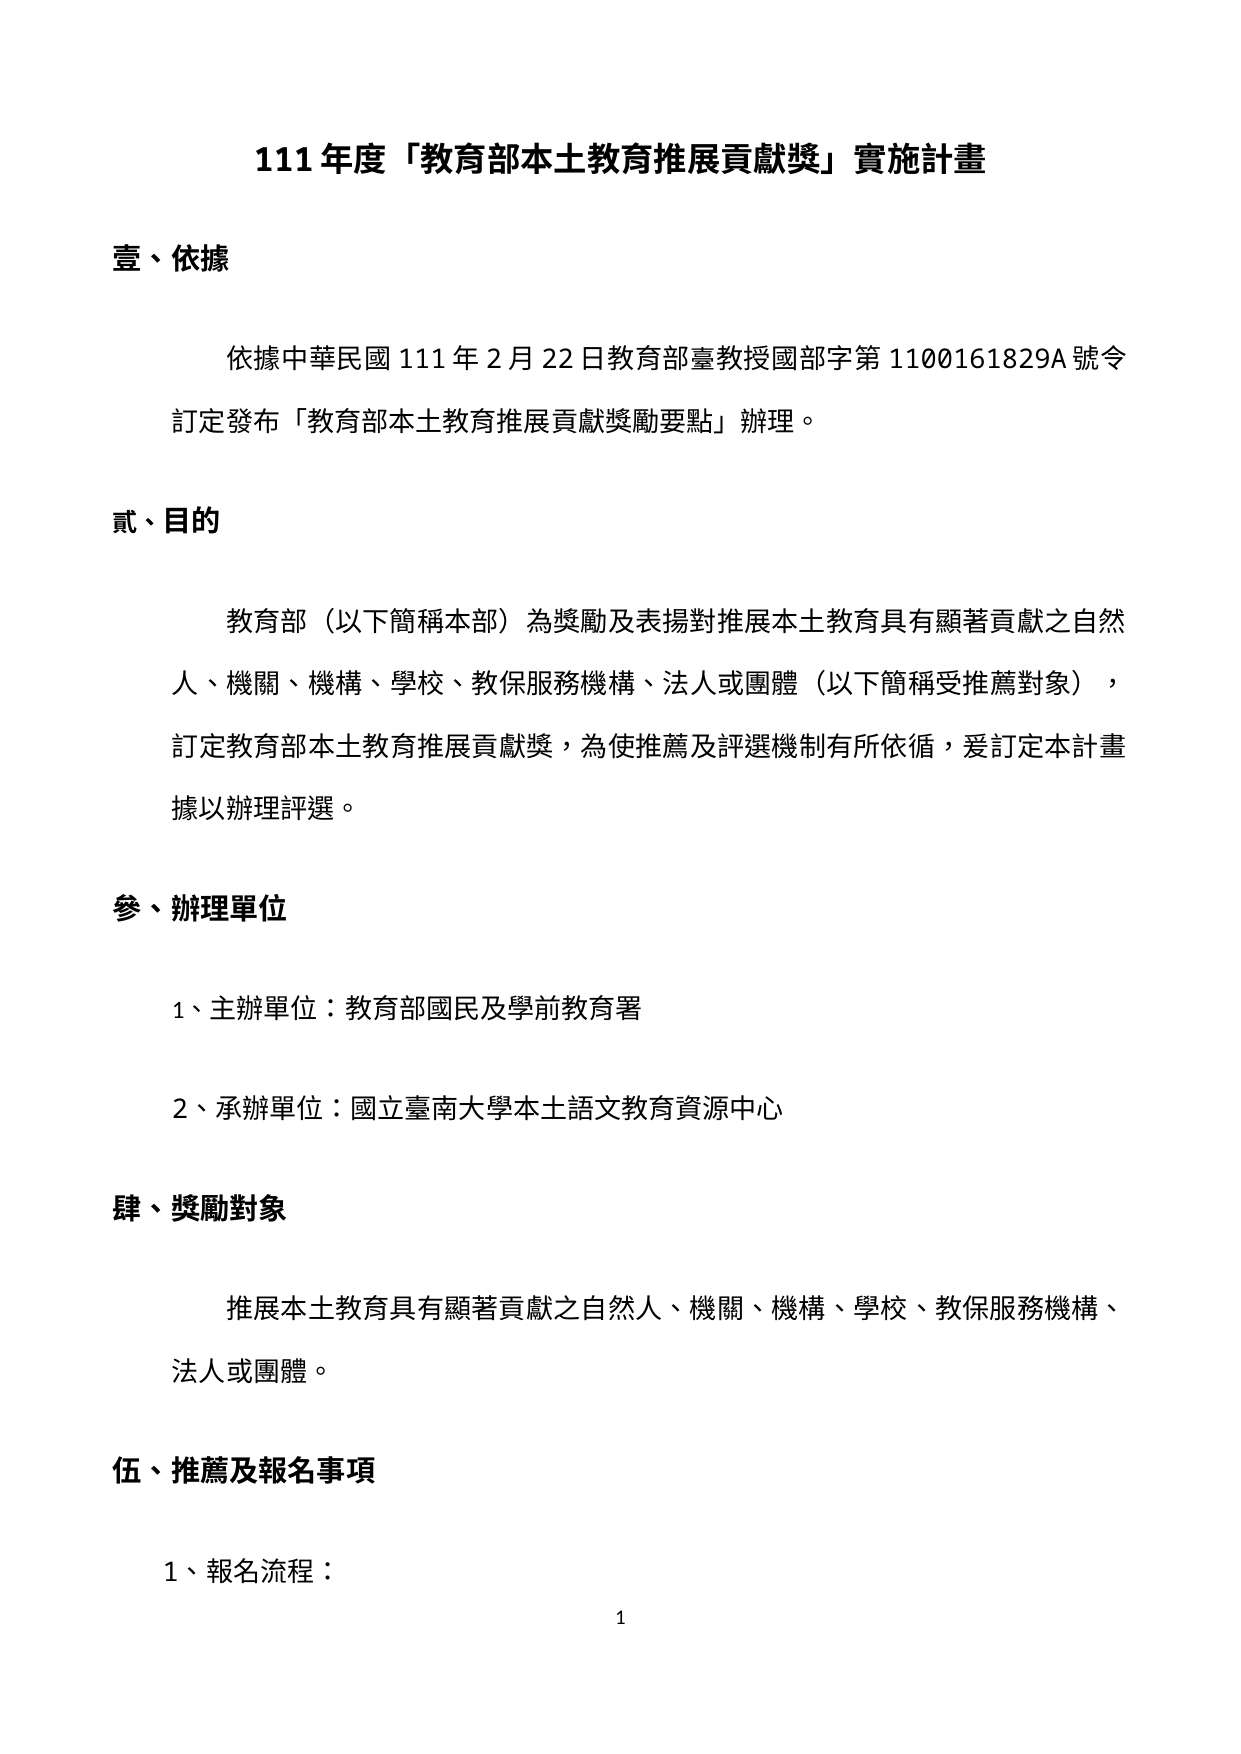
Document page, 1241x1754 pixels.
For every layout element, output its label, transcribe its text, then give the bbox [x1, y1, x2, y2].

text 依據中華民國111年2月22日教育部臺教授國部字第1100161829A號令訂定發布「教育部本土教育推展貢獻獎勵要點」辦理。 [172, 315, 1128, 440]
list 獎勵對象 [112, 1165, 1128, 1227]
list 辦理單位 [112, 865, 1128, 927]
text 教育部（以下簡稱本部）為獎勵及表揚對推展本土教育具有顯著貢獻之自然人、機關、機構、學校、教保服務機構、法人或團體（以下簡稱受推薦對象），訂定教育部本土教育推展貢獻獎，為使推薦及評選機制有所依循，爰訂定本計畫據以辦理評選。 [172, 577, 1128, 827]
list 報名流程： [162, 1527, 1128, 1590]
list 目的 [112, 477, 1128, 540]
list 承辦單位：國立臺南大學本土語文教育資源中心 [172, 1065, 1128, 1127]
text 111年度「教育部本土教育推展貢獻獎」實施計畫 [112, 115, 1128, 177]
list 依據 [112, 215, 1128, 277]
list 主辦單位：教育部國民及學前教育署 [172, 965, 1128, 1027]
list 推薦及報名事項 [112, 1427, 1128, 1490]
text 推展本土教育具有顯著貢獻之自然人、機關、機構、學校、教保服務機構、法人或團體。 [172, 1265, 1128, 1390]
